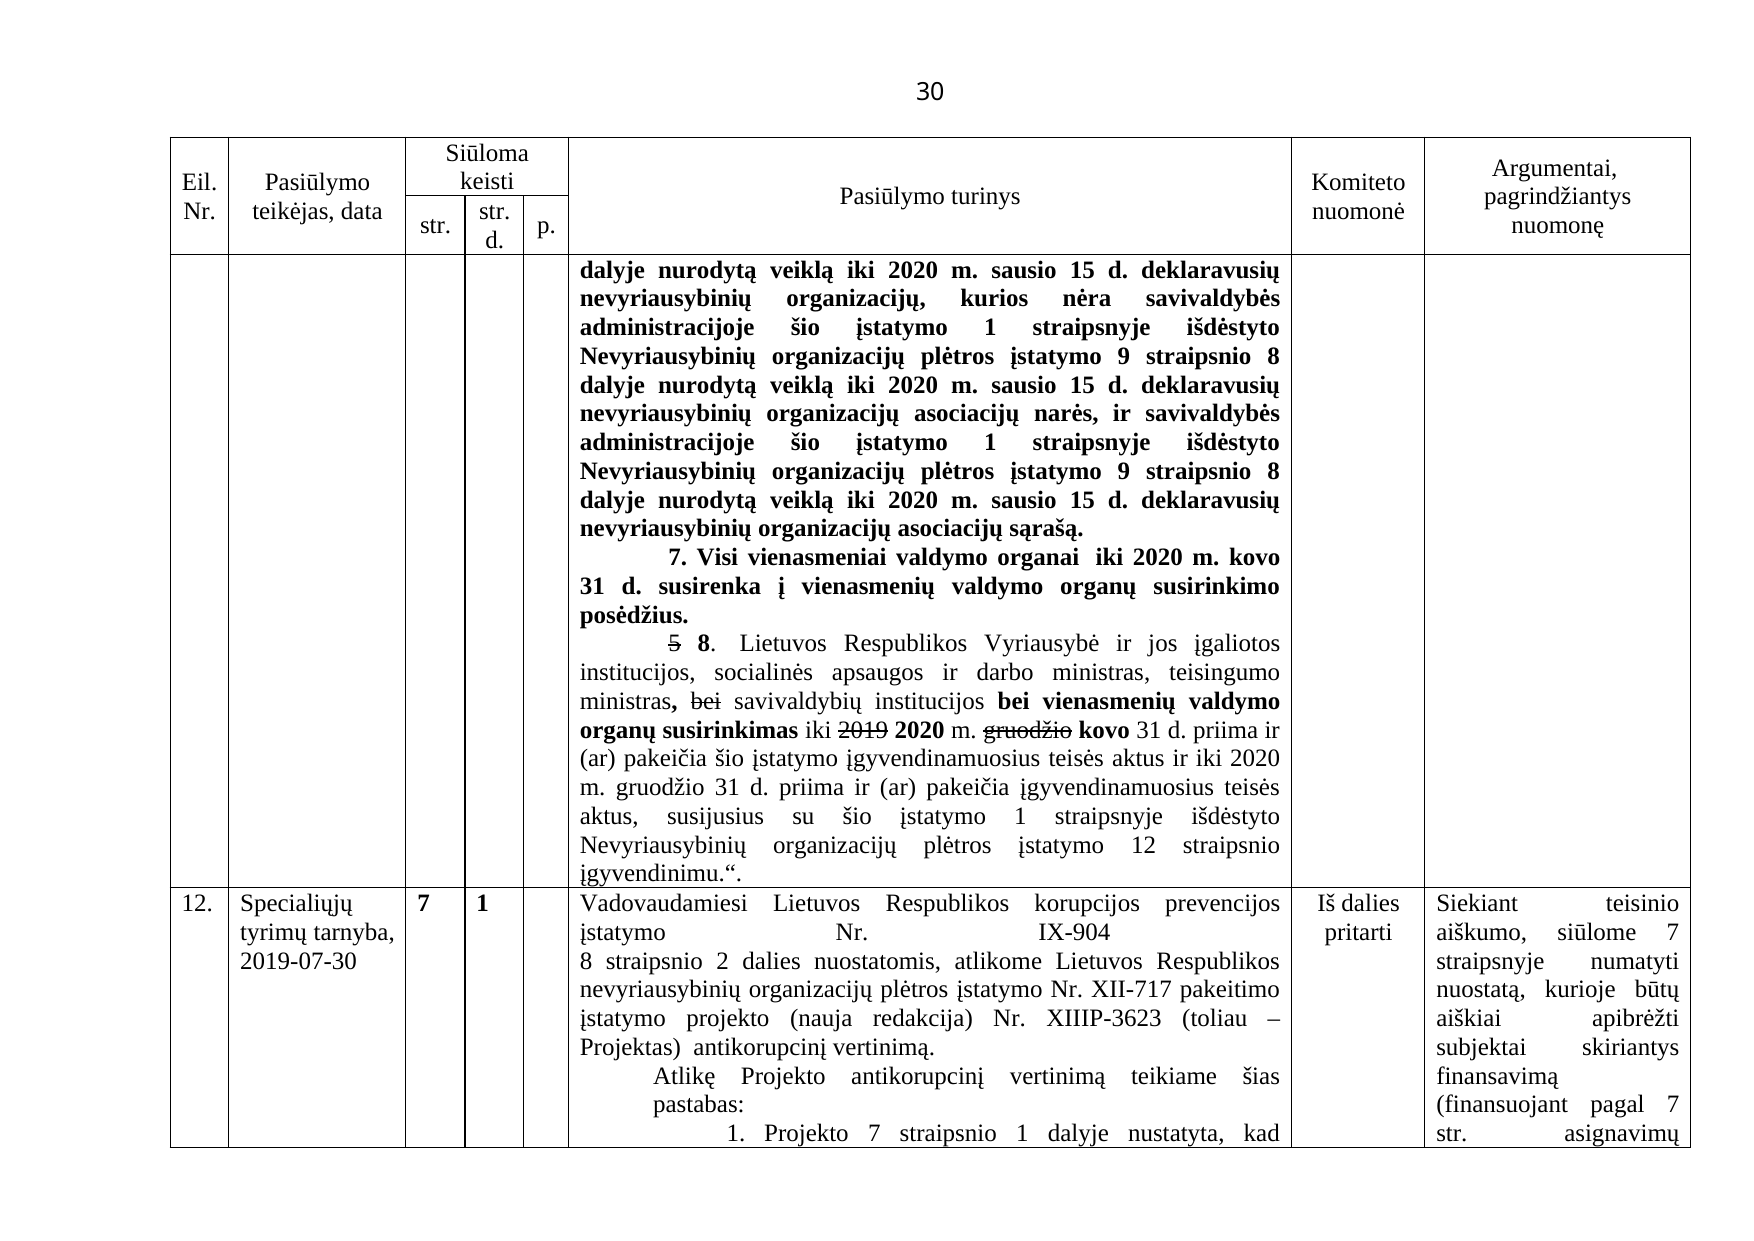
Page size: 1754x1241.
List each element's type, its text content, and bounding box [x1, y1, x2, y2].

table_cell Iš dalies pritarti [1292, 888, 1424, 1147]
table_header Pasiūlymo teikėjas, data [229, 138, 405, 254]
table_cell [524, 888, 568, 1147]
table_cell [1425, 255, 1690, 887]
table_cell [1292, 255, 1424, 887]
table_cell 7 [406, 888, 464, 1147]
table_cell str. d. [466, 196, 523, 254]
table_header Eil. Nr. [171, 138, 228, 254]
table_header Pasiūlymo turinys [569, 138, 1291, 254]
table_cell 12. [171, 888, 228, 1147]
table_cell p. [524, 196, 568, 254]
table_cell [524, 255, 568, 887]
table_cell [466, 255, 523, 887]
table_cell Siekiant teisinio aiškumo, siūlome 7 straipsnyje numatyti nuostatą, kurioje būtų aiškiai apibrėžti subjektai skiriantys finansavimą (finansuojant pagal 7 str. asignavimų [1425, 888, 1690, 1147]
table_cell Specialiųjų tyrimų tarnyba, 2019-07-30 [229, 888, 405, 1147]
table_cell Vadovaudamiesi Lietuvos Respublikos korupcijos prevencijos įstatymo Nr. IX-904 8 straipsnio 2 dalies nuostatomis, atlikome Lietuvos Respublikos nevyriausybinių organizacijų plėtros įstatymo Nr. XII-717 pakeitimo įstatymo projekto (nauja redakcija) Nr. XIIIP-3623 (toliau – Projektas) antikorupcinį vertinimą. Atlikę Projekto antikorupcinį vertinimą teikiame šias pastabas: Projekto 7 straipsnio 1 dalyje nustatyta, kad [569, 888, 1291, 1147]
table_cell [406, 255, 464, 887]
table_cell [171, 255, 228, 887]
table_cell str. [406, 196, 464, 254]
table_header Komiteto nuomonė [1292, 138, 1424, 254]
table_header Argumentai, pagrindžiantys nuomonę [1425, 138, 1690, 254]
table_cell [229, 255, 405, 887]
table_cell dalyje nurodytą veiklą iki 2020 m. sausio 15 d. deklaravusių nevyriausybinių organizacijų, kurios nėra savivaldybės administracijoje šio įstatymo 1 straipsnyje išdėstyto Nevyriausybinių organizacijų plėtros įstatymo 9 straipsnio 8 dalyje nurodytą veiklą iki 2020 m. sausio 15 d. deklaravusių nevyriausybinių organizacijų asociacijų narės, ir savivaldybės administracijoje šio įstatymo 1 straipsnyje išdėstyto Nevyriausybinių organizacijų plėtros įstatymo 9 straipsnio 8 dalyje nurodytą veiklą iki 2020 m. sausio 15 d. deklaravusių nevyriausybinių organizacijų asociacijų sąrašą. 7. Visi vienasmeniai valdymo organai iki 2020 m. kovo 31 d. susirenka į vienasmenių valdymo organų susirinkimo posėdžius. 5 8. Lietuvos Respublikos Vyriausybė ir jos įgaliotos institucijos, socialinės apsaugos ir darbo ministras, teisingumo ministras, bei savivaldybių institucijos bei vienasmenių valdymo organų susirinkimas iki 2019 2020 m. gruodžio kovo 31 d. priima ir (ar) pakeičia šio įstatymo įgyvendinamuosius teisės aktus ir iki 2020 m. gruodžio 31 d. priima ir (ar) pakeičia įgyvendinamuosius teisės aktus, susijusius su šio įstatymo 1 straipsnyje išdėstyto Nevyriausybinių organizacijų plėtros įstatymo 12 straipsnio įgyvendinimu.“. [569, 255, 1291, 887]
table_header Siūloma keisti [406, 138, 568, 195]
table_cell 1 [466, 888, 523, 1147]
